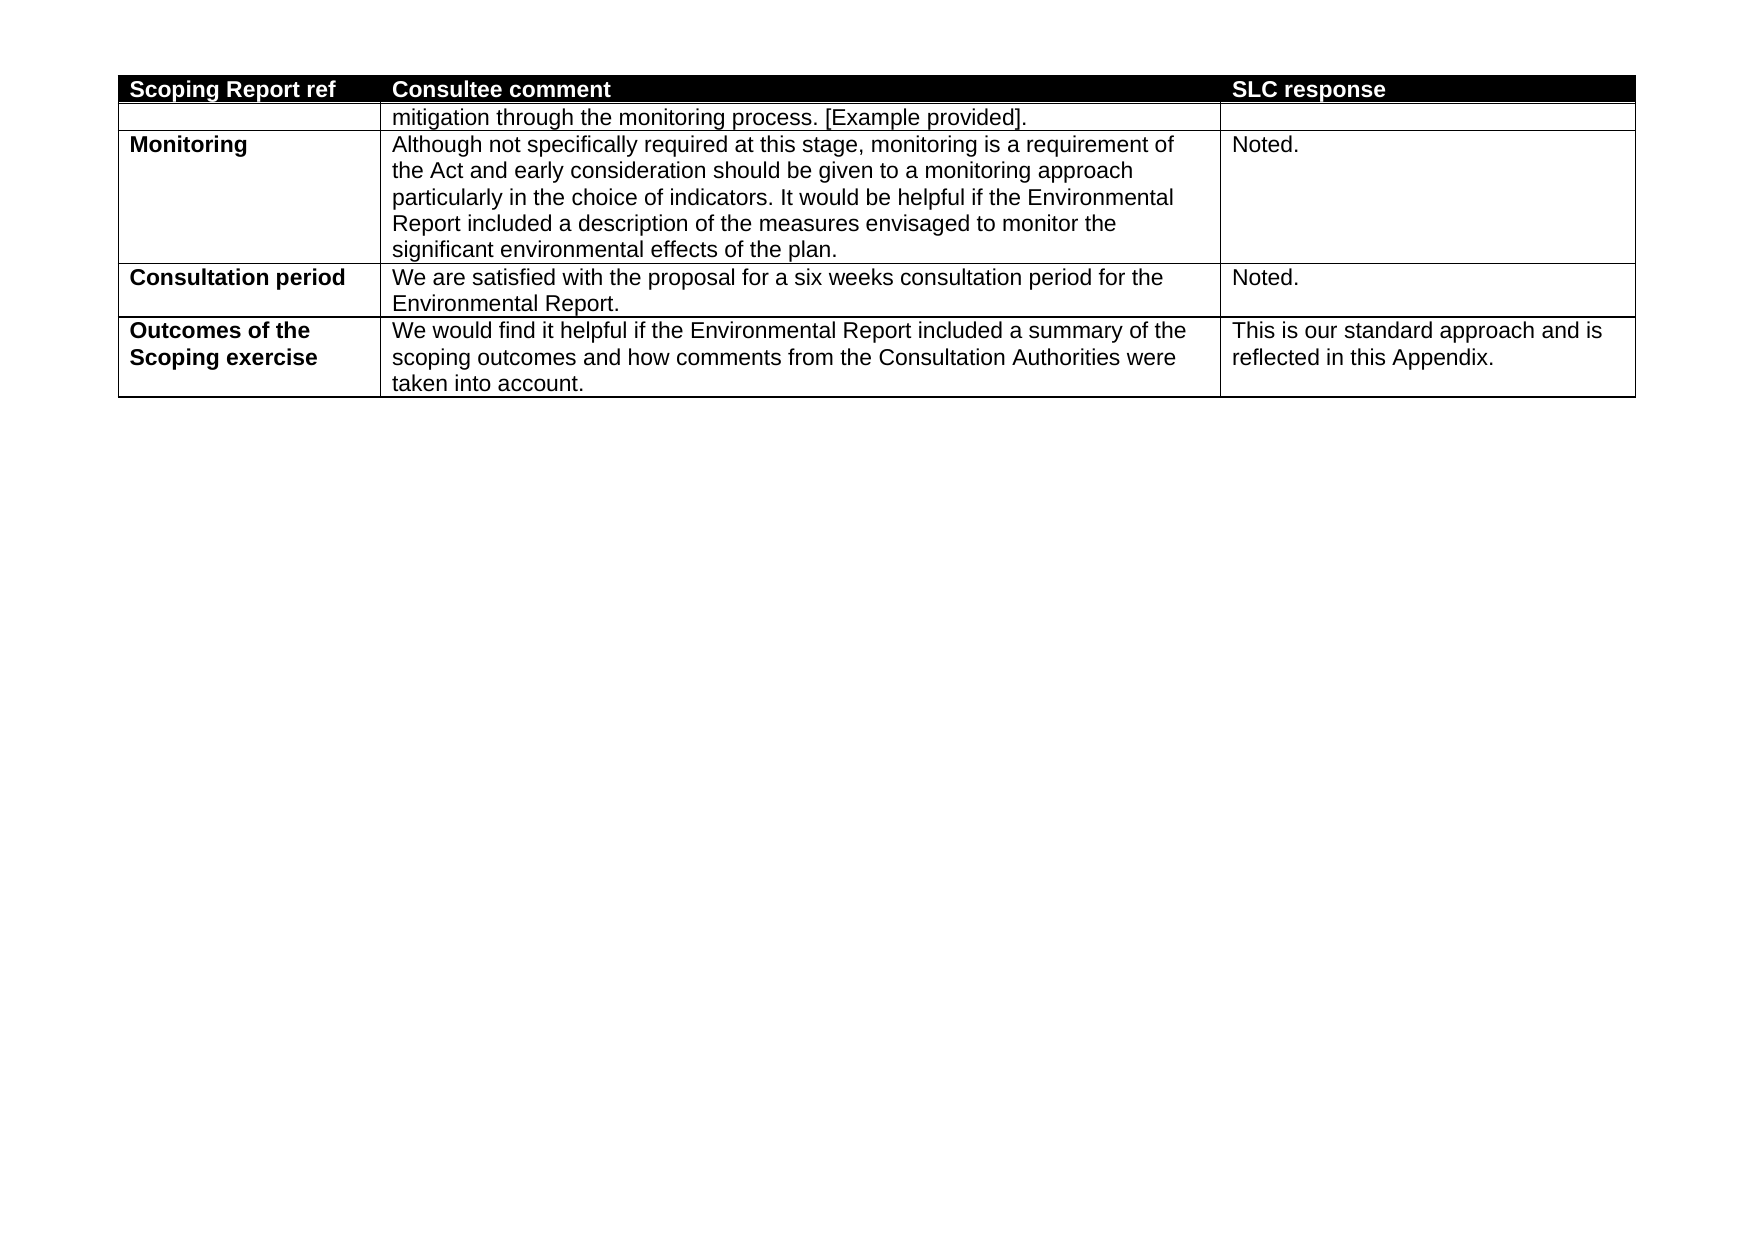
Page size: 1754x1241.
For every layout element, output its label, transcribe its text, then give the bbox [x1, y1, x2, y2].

table_cell We would find it helpful if the Environmental Report included a summary of the scoping outcomes and how comments from the Consultation Authorities were taken into account. [381, 318, 1220, 396]
table_cell [119, 104, 380, 130]
table_cell Consultation period [119, 264, 380, 316]
table_cell Outcomes of the Scoping exercise [119, 318, 380, 396]
table_header SLC response [1221, 76, 1635, 102]
table_header Scoping Report ref [119, 76, 380, 102]
table_cell mitigation through the monitoring process. [Example provided]. [381, 104, 1220, 130]
table_cell Although not specifically required at this stage, monitoring is a requirement of the Act and early consideration should be given to a monitoring approach particularly in the choice of indicators. It would be helpful if the Environmental Report included a description of the measures envisaged to monitor the significant environmental effects of the plan. [381, 131, 1220, 263]
table_header Consultee comment [381, 76, 1220, 102]
table_cell Noted. [1221, 131, 1635, 263]
table_cell Monitoring [119, 131, 380, 263]
table_cell [1221, 104, 1635, 130]
table_cell Noted. [1221, 264, 1635, 316]
table_cell We are satisfied with the proposal for a six weeks consultation period for the Environmental Report. [381, 264, 1220, 316]
table_cell This is our standard approach and is reflected in this Appendix. [1221, 318, 1635, 396]
